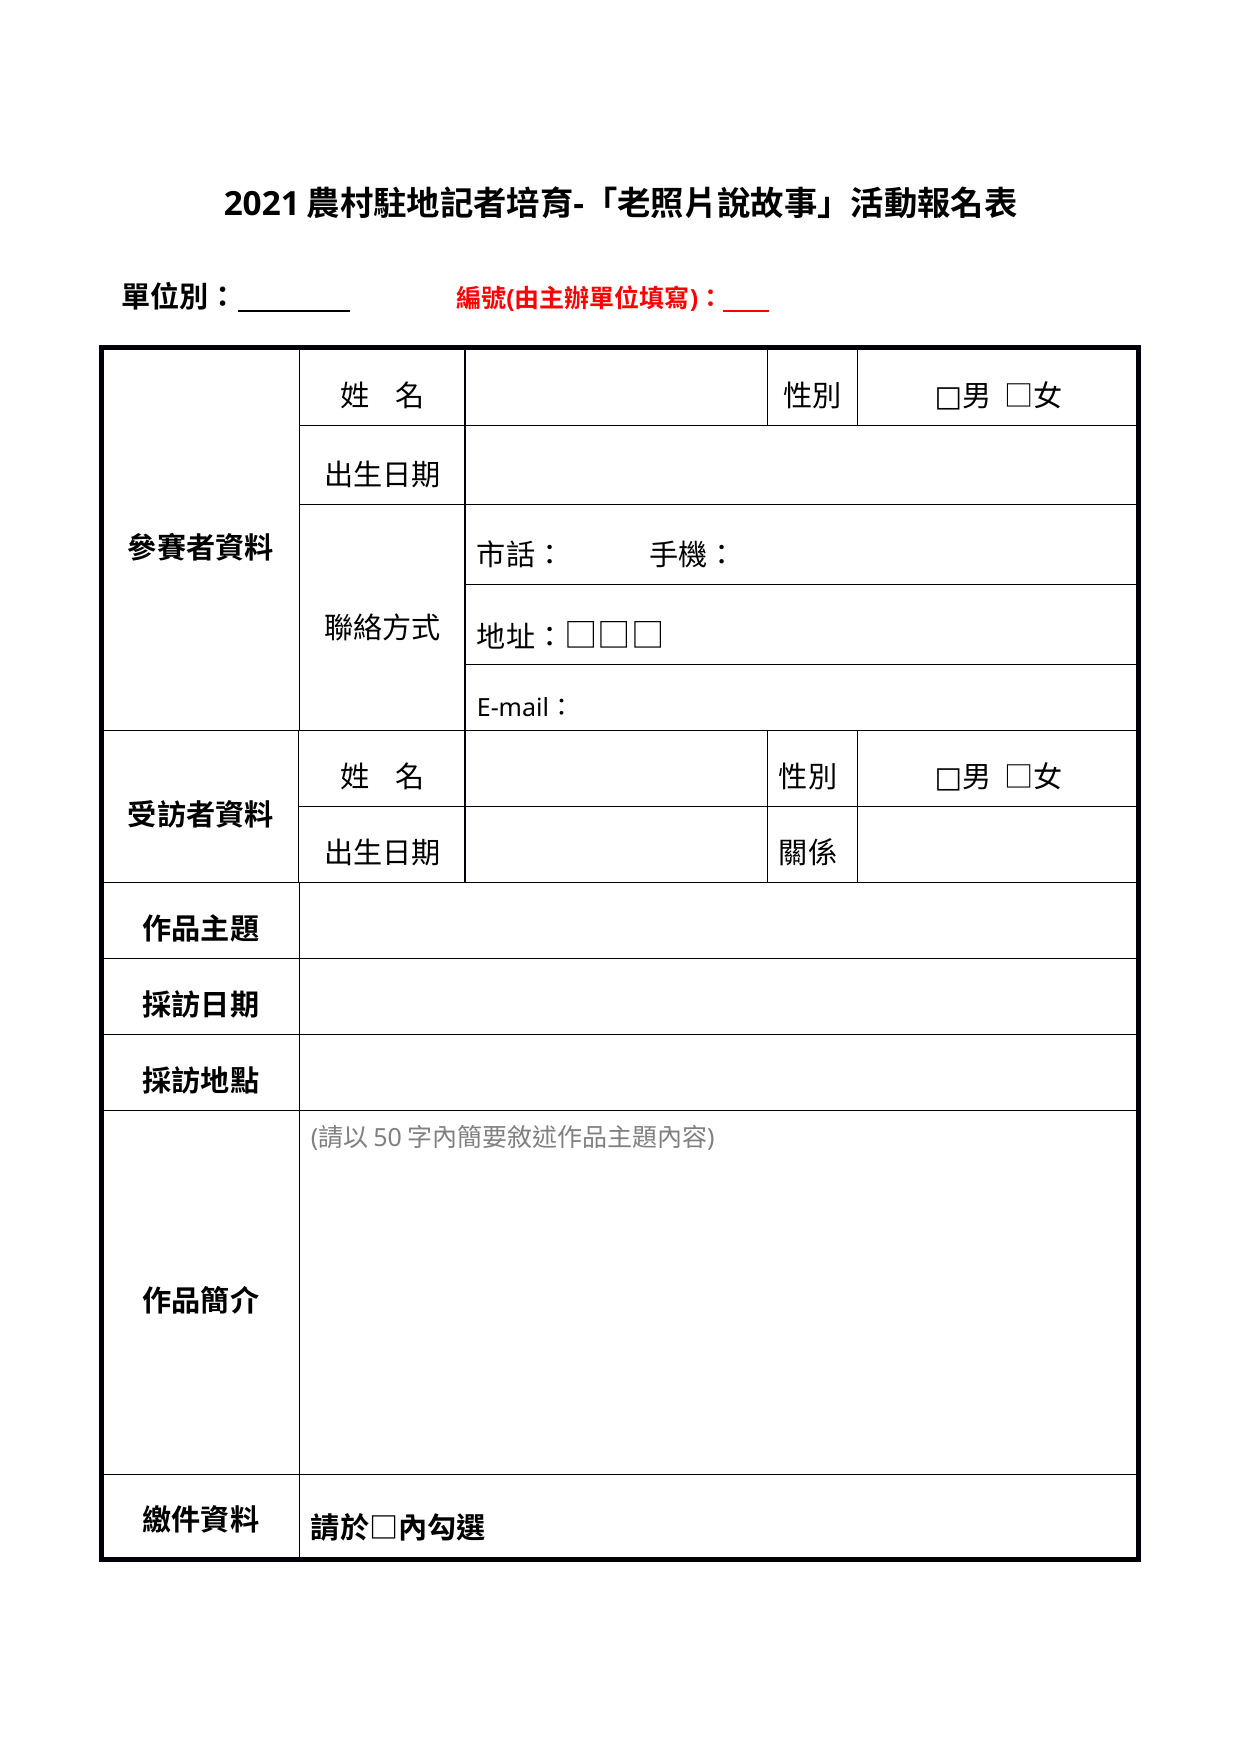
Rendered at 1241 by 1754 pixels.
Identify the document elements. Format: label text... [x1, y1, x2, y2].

table_cell 關係 [768, 807, 857, 882]
table_cell [858, 807, 1136, 882]
table_cell 姓 名 [299, 731, 464, 806]
table_cell (請以50字內簡要敘述作品主題內容) [300, 1111, 1136, 1474]
table_cell 性別 [768, 731, 857, 806]
table_cell 參賽者資料 [104, 350, 299, 730]
table_cell 採訪日期 [104, 959, 299, 1034]
table_header 2021農村駐地記者培育-「老照片說故事」活動報名表 單位別： 編號(由主辦單位填寫)： [102, 158, 1139, 345]
table_cell 請於□內勾選 [300, 1475, 1136, 1557]
table_cell 受訪者資料 [104, 731, 298, 882]
table_cell 繳件資料 [104, 1475, 299, 1557]
table_cell [300, 959, 1136, 1034]
table_cell □男 □女 [858, 731, 1136, 806]
table_cell 姓 名 [300, 350, 464, 425]
table_cell 作品主題 [104, 883, 299, 958]
table_cell 採訪地點 [104, 1035, 299, 1110]
table_cell 性別 [768, 350, 857, 425]
table_cell E-mail： [466, 665, 1136, 730]
table_cell [466, 350, 767, 425]
table_cell 出生日期 [299, 807, 464, 882]
table_cell [466, 426, 1136, 504]
table_cell 聯絡方式 [300, 505, 464, 730]
table_cell [466, 731, 767, 806]
table_cell □男 □女 [858, 350, 1136, 425]
table_cell 作品簡介 [104, 1111, 299, 1474]
table_cell [466, 807, 767, 882]
table_cell [300, 883, 1136, 958]
table_cell [300, 1035, 1136, 1110]
table_cell 出生日期 [300, 426, 464, 504]
table_cell 地址：□□□ [466, 585, 1136, 664]
table_cell 市話： 手機： [466, 505, 1136, 584]
